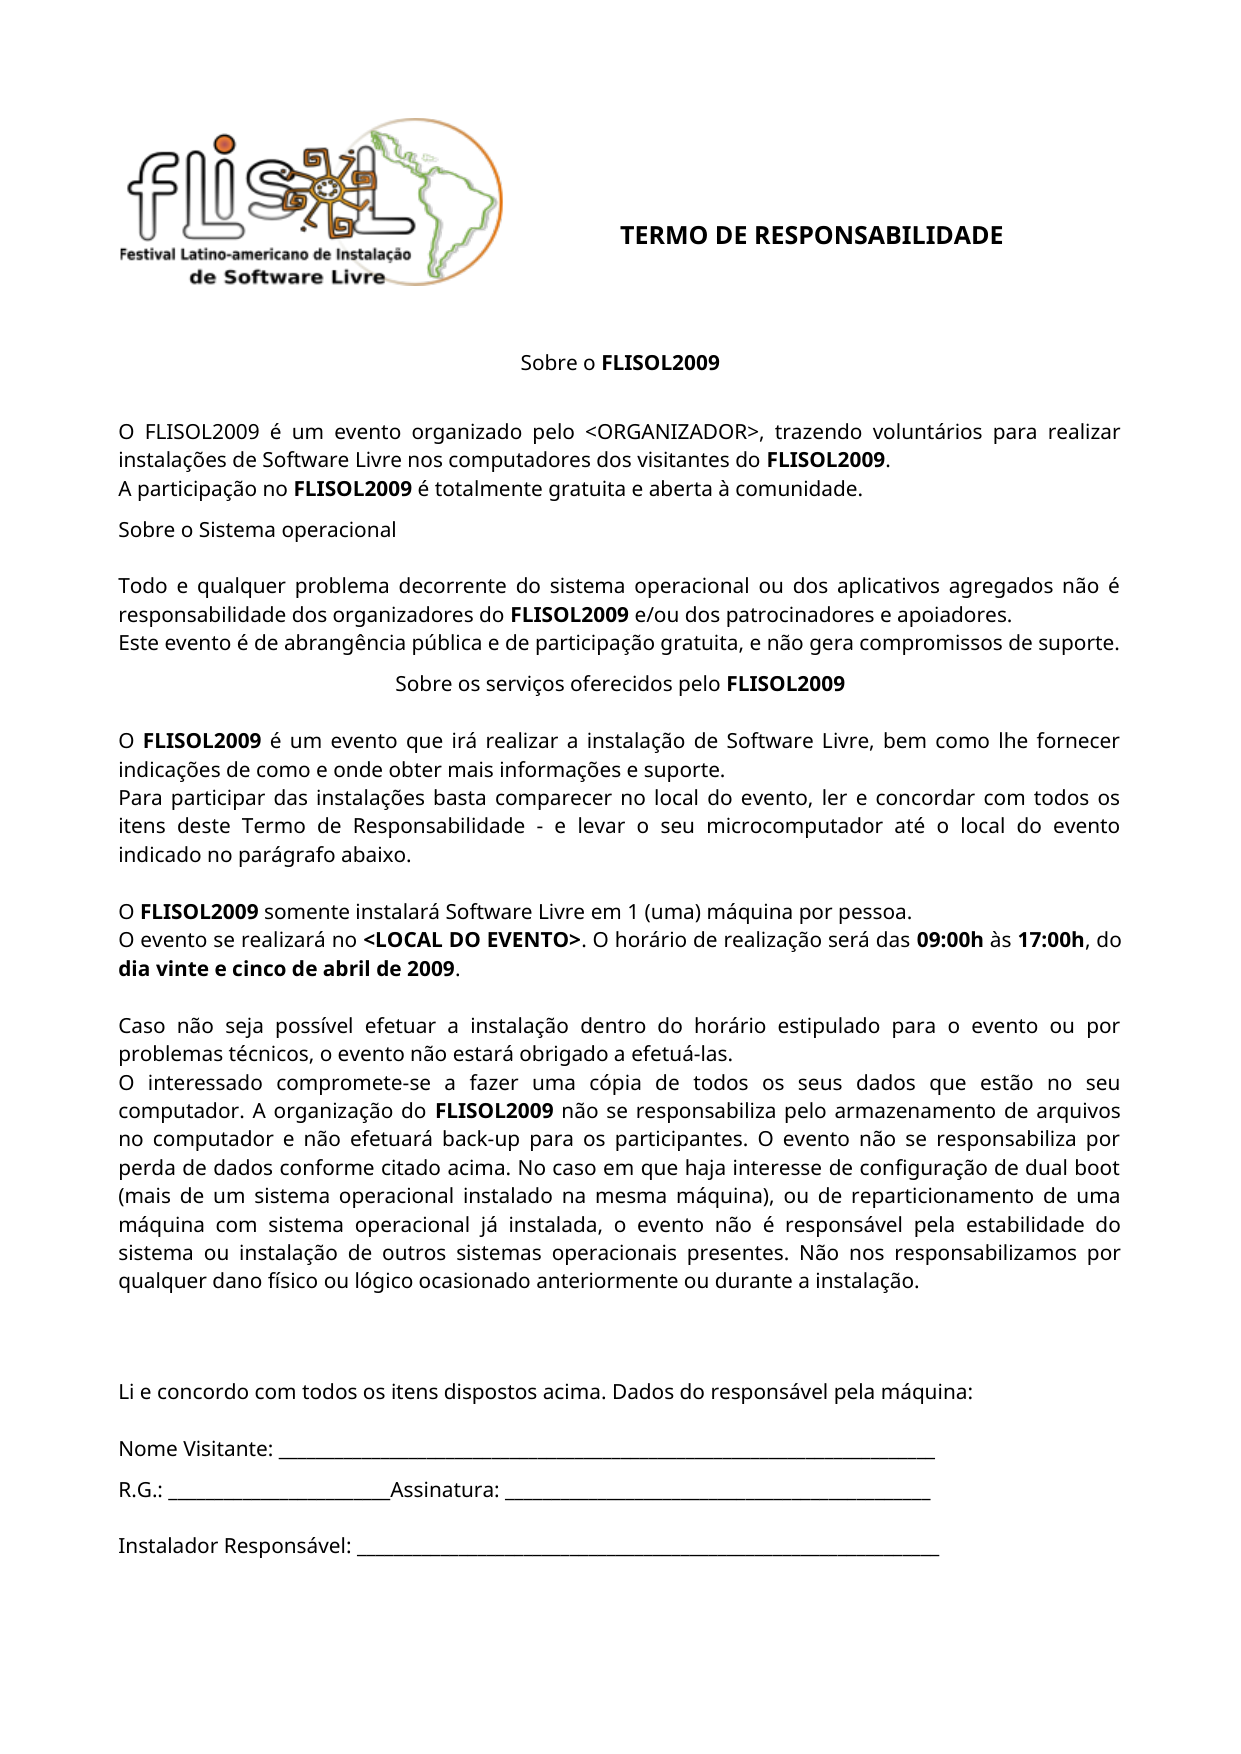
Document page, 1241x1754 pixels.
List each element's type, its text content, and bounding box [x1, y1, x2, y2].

text Sobre o FLISOL2009 [118, 348, 1122, 376]
text A participação no FLISOL2009 é totalmente gratuita e aberta à comunidade. [118, 474, 1122, 502]
text Sobre os serviços oferecidos pelo FLISOL2009 [118, 669, 1122, 698]
picture [120, 118, 503, 286]
text Este evento é de abrangência pública e de participação gratuita, e não gera compromissos de suporte. [118, 628, 1122, 657]
text O evento se realizará no <LOCAL DO EVENTO>. O horário de realização será das 09:00h às 17:00h, do dia vinte e cinco de abril de 2009. [118, 925, 1122, 982]
text TERMO DE RESPONSABILIDADE [503, 218, 1122, 252]
text Sobre o Sistema operacional [118, 515, 1122, 543]
text O FLISOL2009 é um evento que irá realizar a instalação de Software Livre, bem como lhe fornecer indicações de como e onde obter mais informações e suporte. [118, 726, 1122, 783]
text Todo e qualquer problema decorrente do sistema operacional ou dos aplicativos agregados não é responsabilidade dos organizadores do FLISOL2009 e/ou dos patrocinadores e apoiadores. [118, 572, 1122, 628]
text O FLISOL2009 é um evento organizado pelo <ORGANIZADOR>, trazendo voluntários para realizar instalações de Software Livre nos computadores dos visitantes do FLISOL2009. [118, 417, 1122, 474]
text Li e concordo com todos os itens dispostos acima. Dados do responsável pela máquina: Nome Visitante: _______________________________________________________________________ [118, 1377, 1122, 1462]
text O interessado compromete-se a fazer uma cópia de todos os seus dados que estão no seu computador. A organização do FLISOL2009 não se responsabiliza pelo armazenamento de arquivos no computador e não efetuará back-up para os participantes. O evento não se responsabiliza por perda de dados conforme citado acima. No caso em que haja interesse de configuração de dual boot (mais de um sistema operacional instalado na mesma máquina), ou de reparticionamento de uma máquina com sistema operacional já instalada, o evento não é responsável pela estabilidade do sistema ou instalação de outros sistemas operacionais presentes. Não nos responsabilizamos por qualquer dano físico ou lógico ocasionado anteriormente ou durante a instalação. [118, 1068, 1122, 1295]
text Caso não seja possível efetuar a instalação dentro do horário estipulado para o evento ou por problemas técnicos, o evento não estará obrigado a efetuá-las. [118, 1011, 1122, 1068]
text O FLISOL2009 somente instalará Software Livre em 1 (uma) máquina por pessoa. [118, 897, 1122, 925]
text Para participar das instalações basta comparecer no local do evento, ler e concordar com todos os itens deste Termo de Responsabilidade - e levar o seu microcomputador até o local do evento indicado no parágrafo abaixo. [118, 783, 1122, 868]
text R.G.: ________________________Assinatura: ______________________________________________ Instalador Responsável: _______________________________________________________________ [118, 1475, 1122, 1588]
